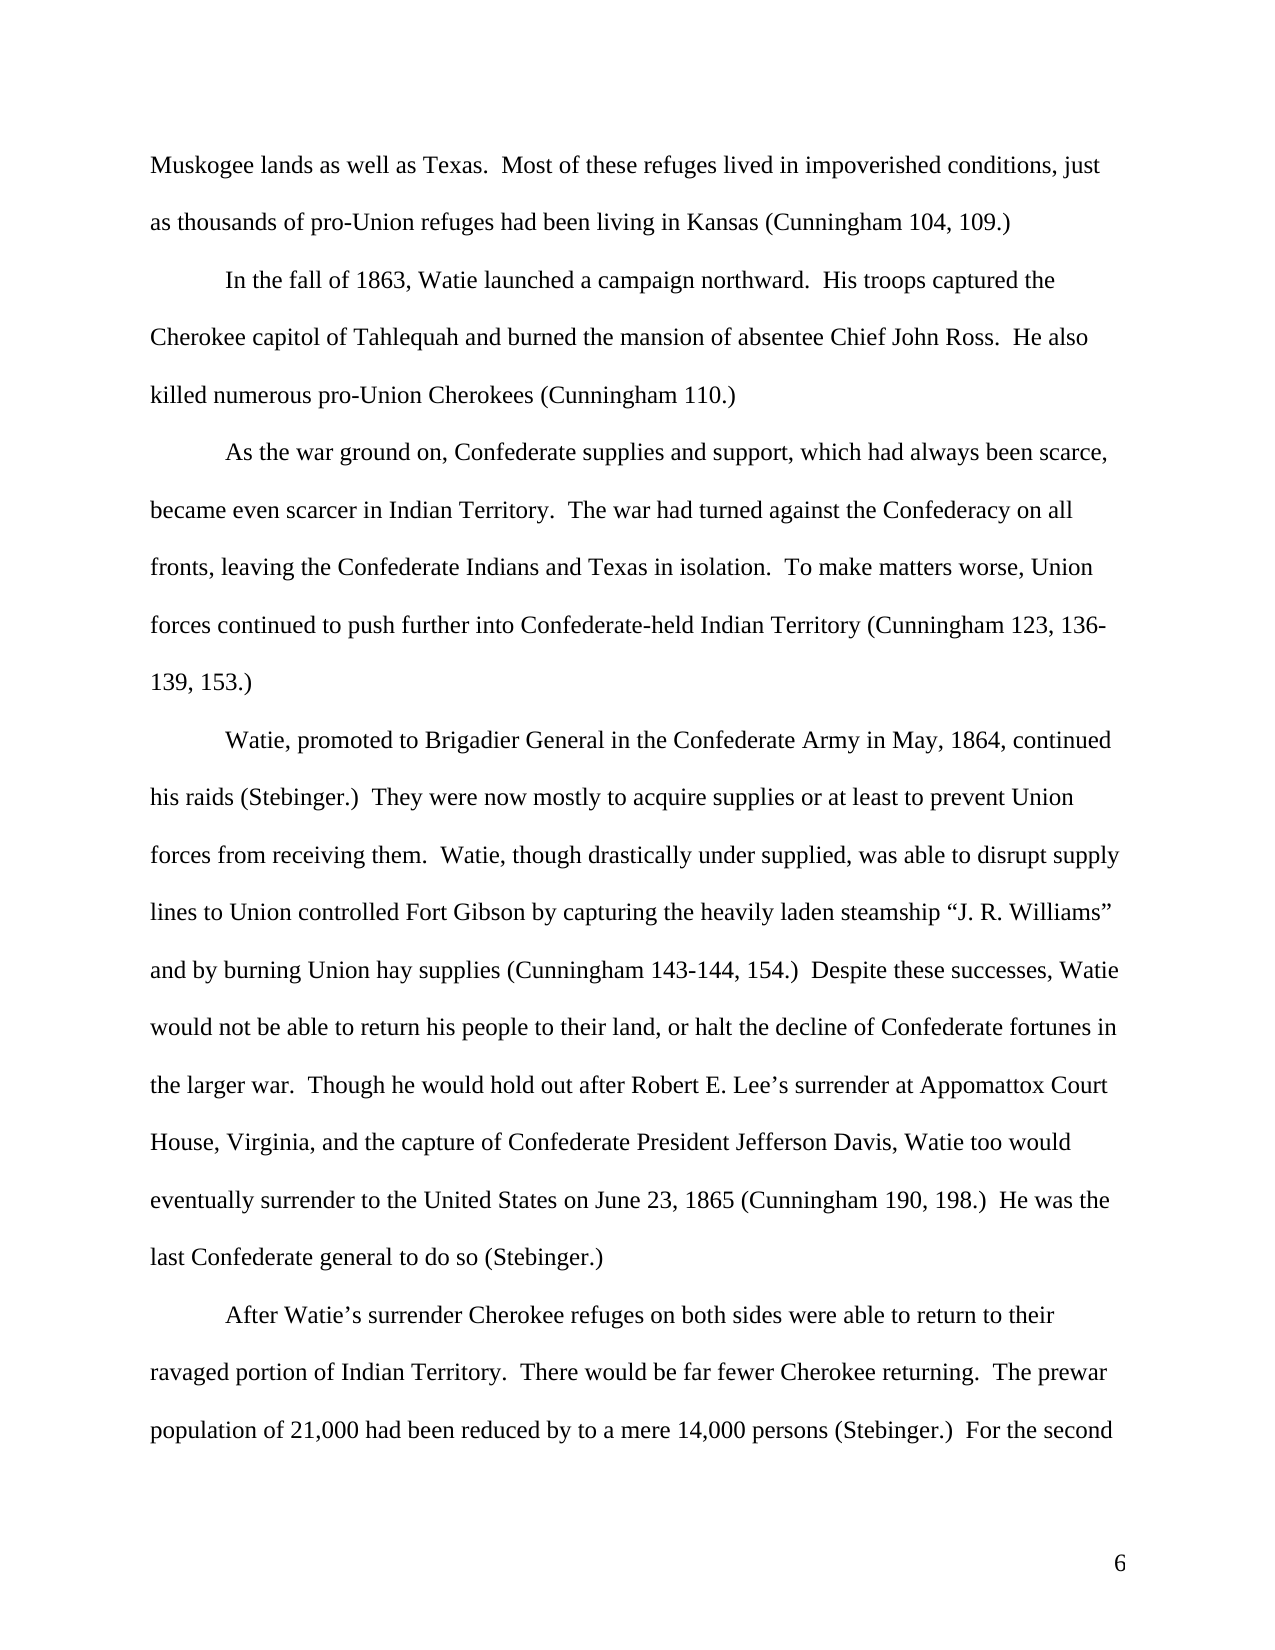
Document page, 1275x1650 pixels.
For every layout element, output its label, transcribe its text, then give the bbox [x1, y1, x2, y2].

text Watie, promoted to Brigadier General in the Confederate Army in May, 1864, continued his raids (Stebinger.) They were now mostly to acquire supplies or at least to prevent Union forces from receiving them. Watie, though drastically under supplied, was able to disrupt supply lines to Union controlled Fort Gibson by capturing the heavily laden steamship “J. R. Williams” and by burning Union hay supplies (Cunningham 143-144, 154.) Despite these successes, Watie would not be able to return his people to their land, or halt the decline of Confederate fortunes in the larger war. Though he would hold out after Robert E. Lee’s surrender at Appomattox Court House, Virginia, and the capture of Confederate President Jefferson Davis, Watie too would eventually surrender to the United States on June 23, 1865 (Cunningham 190, 198.) He was the last Confederate general to do so (Stebinger.) [150, 725, 1125, 1271]
text As the war ground on, Confederate supplies and support, which had always been scarce, became even scarcer in Indian Territory. The war had turned against the Confederacy on all fronts, leaving the Confederate Indians and Texas in isolation. To make matters worse, Union forces continued to push further into Confederate-held Indian Territory (Cunningham 123, 136-139, 153.) [150, 437, 1125, 696]
text In the fall of 1863, Watie launched a campaign northward. His troops captured the Cherokee capitol of Tahlequah and burned the mansion of absentee Chief John Ross. He also killed numerous pro-Union Cherokees (Cunningham 110.) [150, 265, 1125, 409]
text Muskogee lands as well as Texas. Most of these refuges lived in impoverished conditions, just as thousands of pro-Union refuges had been living in Kansas (Cunningham 104, 109.) [150, 150, 1125, 236]
text After Watie’s surrender Cherokee refuges on both sides were able to return to their ravaged portion of Indian Territory. There would be far fewer Cherokee returning. The prewar population of 21,000 had been reduced by to a mere 14,000 persons (Stebinger.) For the second [150, 1300, 1125, 1444]
